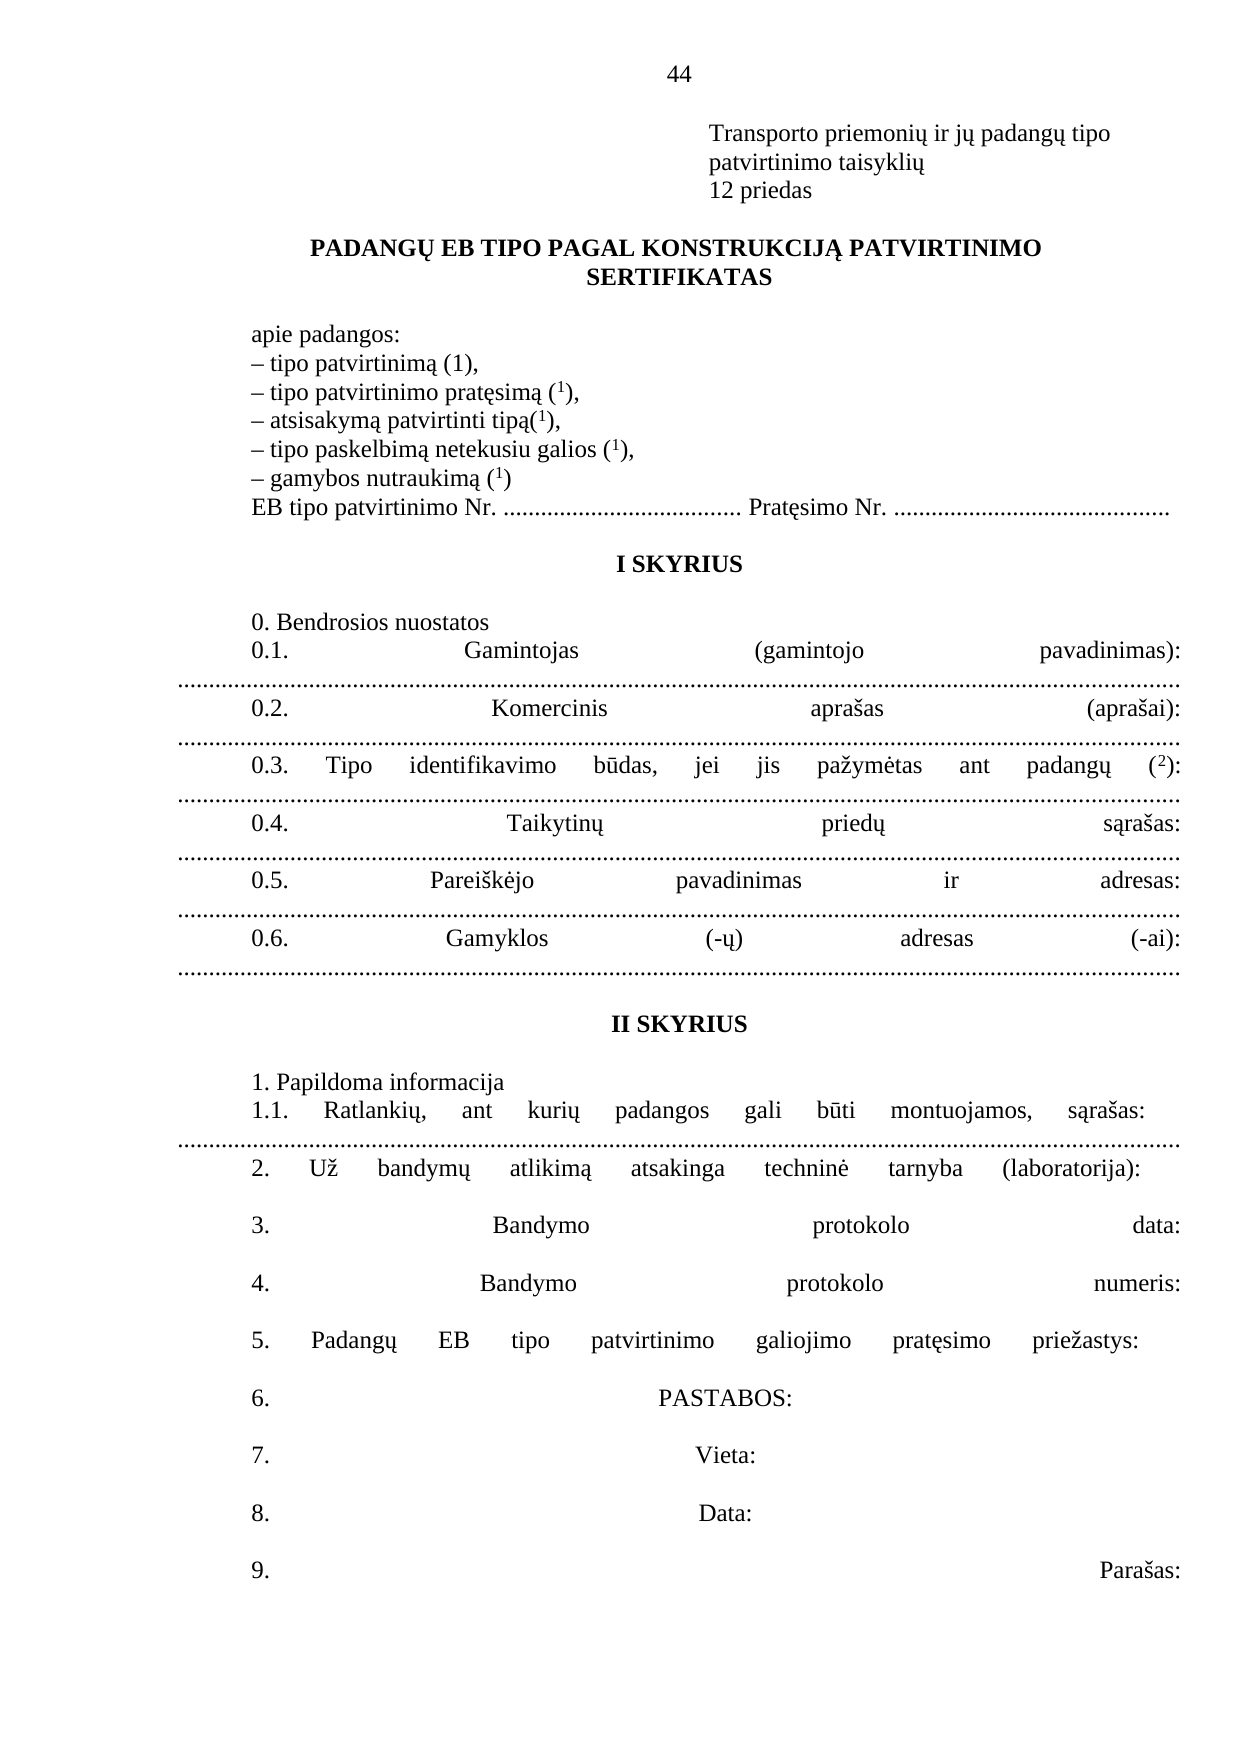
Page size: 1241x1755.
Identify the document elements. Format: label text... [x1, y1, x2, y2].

text – tipo paskelbimą netekusiu galios (1), [177, 434, 1181, 463]
text patvirtinimo taisyklių [177, 147, 1181, 176]
text I SKYRIUS [177, 549, 1181, 578]
text II SKYRIUS [177, 1009, 1181, 1038]
text 9. Parašas: [177, 1556, 1181, 1613]
text 0.1. Gamintojas (gamintojo pavadinimas): [177, 636, 1181, 693]
text SERTIFIKATAS [177, 262, 1181, 291]
text EB tipo patvirtinimo Nr. Pratęsimo Nr. [177, 492, 1181, 521]
text 0.5. Pareiškėjo pavadinimas ir adresas: [177, 866, 1181, 923]
text 7. Vieta: [177, 1441, 1181, 1498]
text PADANGŲ EB TIPO PAGAL KONSTRUKCIJĄ PATVIRTINIMO [177, 233, 1181, 262]
text 12 priedas [177, 176, 1181, 204]
text 4. Bandymo protokolo numeris: [177, 1268, 1181, 1326]
text 0.4. Taikytinų priedų sąrašas: [177, 808, 1181, 866]
text 5. Padangų EB tipo patvirtinimo galiojimo pratęsimo priežastys: [177, 1326, 1181, 1383]
text – tipo patvirtinimo pratęsimą (1), [177, 377, 1181, 406]
text 1. Papildoma informacija [177, 1067, 1181, 1096]
text 0.3. Tipo identifikavimo būdas, jei jis pažymėtas ant padangų (2): [177, 751, 1181, 808]
text – atsisakymą patvirtinti tipą(1), [177, 406, 1181, 434]
text 0.6. Gamyklos (-ų) adresas (-ai): [177, 923, 1181, 981]
text 1.1. Ratlankių, ant kurių padangos gali būti montuojamos, sąrašas: [177, 1096, 1181, 1153]
text 3. Bandymo protokolo data: [177, 1211, 1181, 1268]
text 2. Už bandymų atlikimą atsakinga techninė tarnyba (laboratorija): [177, 1153, 1181, 1211]
text Transporto priemonių ir jų padangų tipo [177, 118, 1181, 147]
text 0.2. Komercinis aprašas (aprašai): [177, 693, 1181, 751]
text 0. Bendrosios nuostatos [177, 607, 1181, 636]
text 8. Data: [177, 1498, 1181, 1556]
text – gamybos nutraukimą (1) [177, 463, 1181, 492]
text 6. PASTABOS: [177, 1383, 1181, 1441]
text – tipo patvirtinimą (1), [177, 348, 1181, 377]
text apie padangos: [177, 319, 1181, 348]
